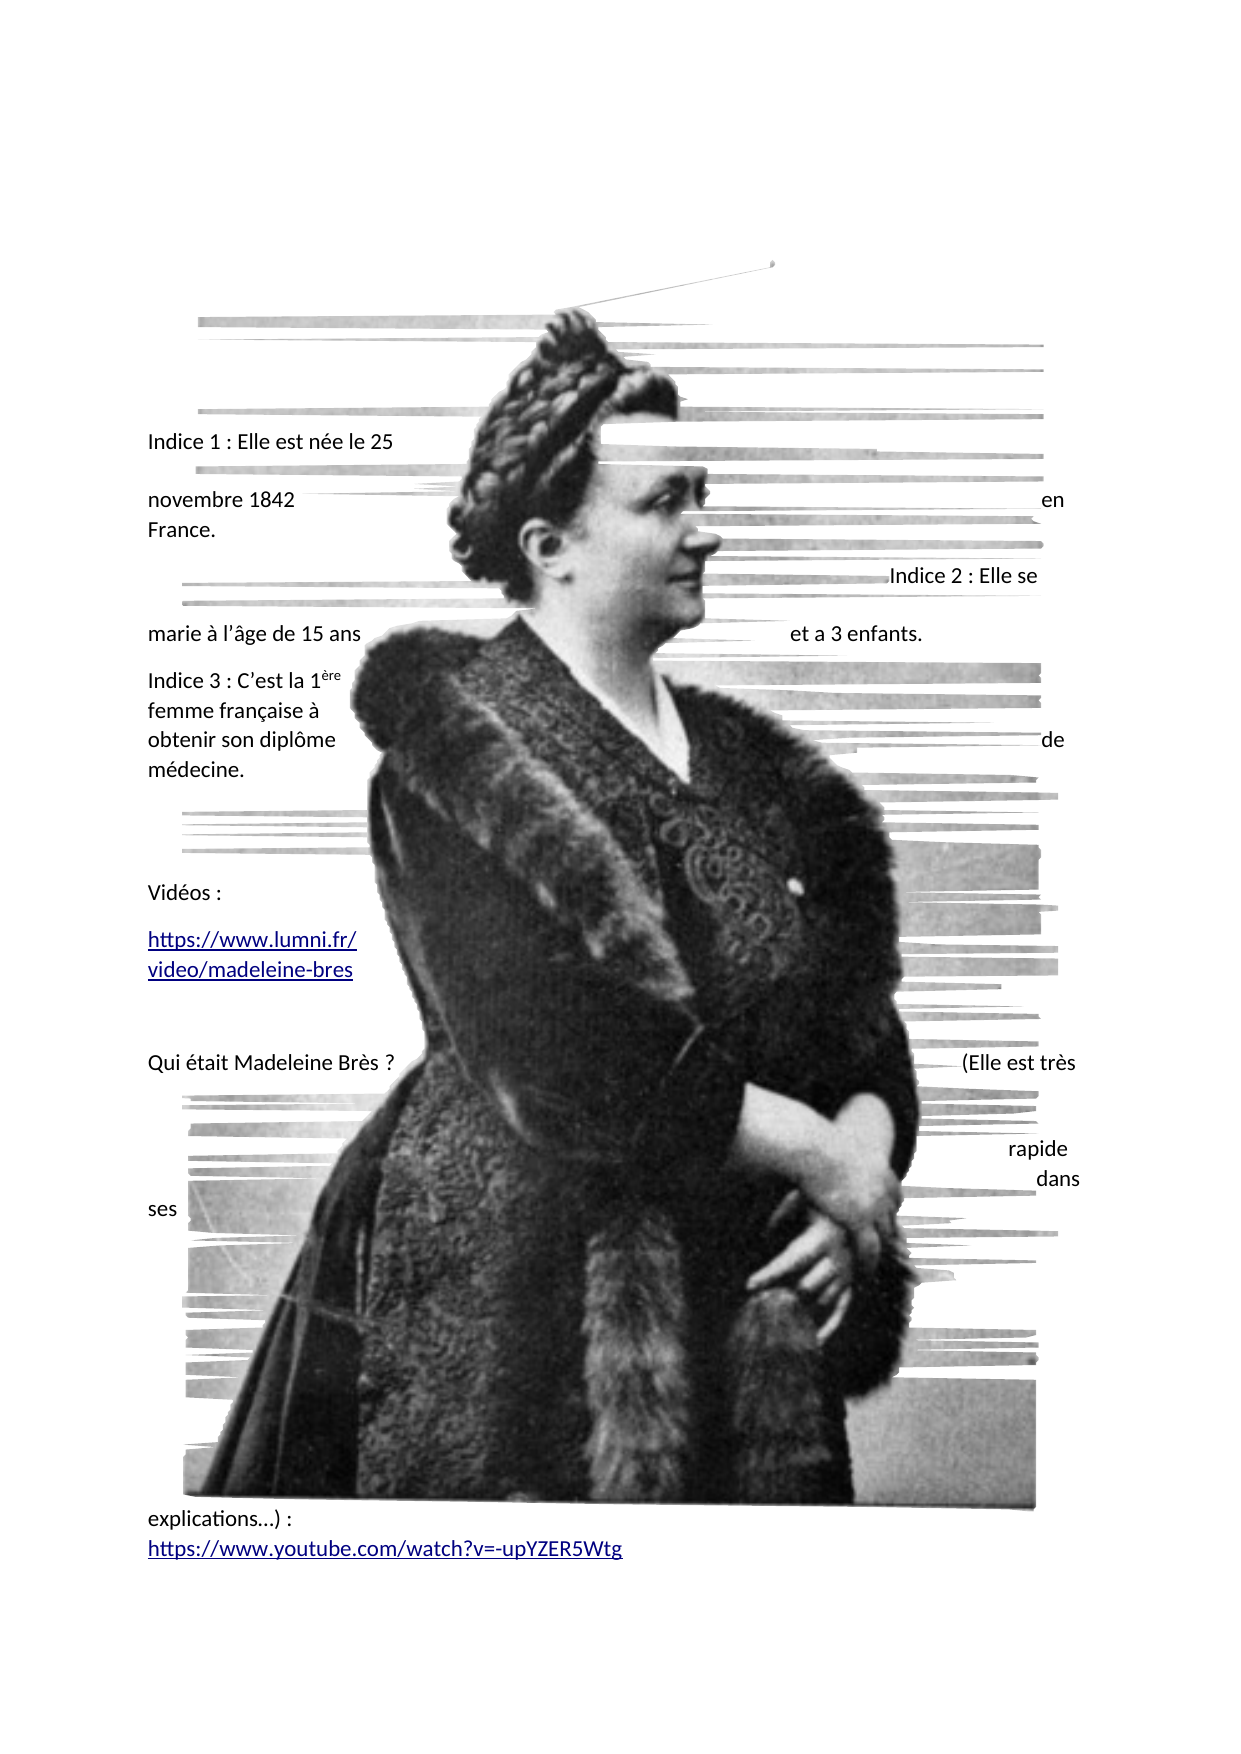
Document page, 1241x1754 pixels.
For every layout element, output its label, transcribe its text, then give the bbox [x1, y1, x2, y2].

text Indice 2 : Elle se marie à l’âge de 15 ans et a 3 enfants. [663, 561, 1093, 647]
text Indice 1 : Elle est née le 25 novembre 1842 en France. [148, 427, 475, 543]
text Vidéos : [148, 849, 382, 907]
text Indice 1 : Elle est née le 25 novembre 1842 en France. [599, 427, 1093, 543]
text Indice 3 : C’est la 1ère femme française à obtenir son diplôme de médecine. [719, 666, 1093, 783]
text https://www.lumni.fr/video/madeleine-bres [148, 925, 406, 983]
text Indice 2 : Elle se marie à l’âge de 15 ans et a 3 enfants. [148, 561, 523, 647]
text Indice 3 : C’est la 1ère femme française à obtenir son diplôme de médecine. [148, 666, 380, 783]
text [900, 925, 1093, 983]
text [950, 849, 1093, 907]
text Qui était Madeleine Brès ? (Elle est très rapide dans ses explications…) : https://www.youtube.com/watch?v=-upYZER5Wtg [148, 1048, 1093, 1562]
